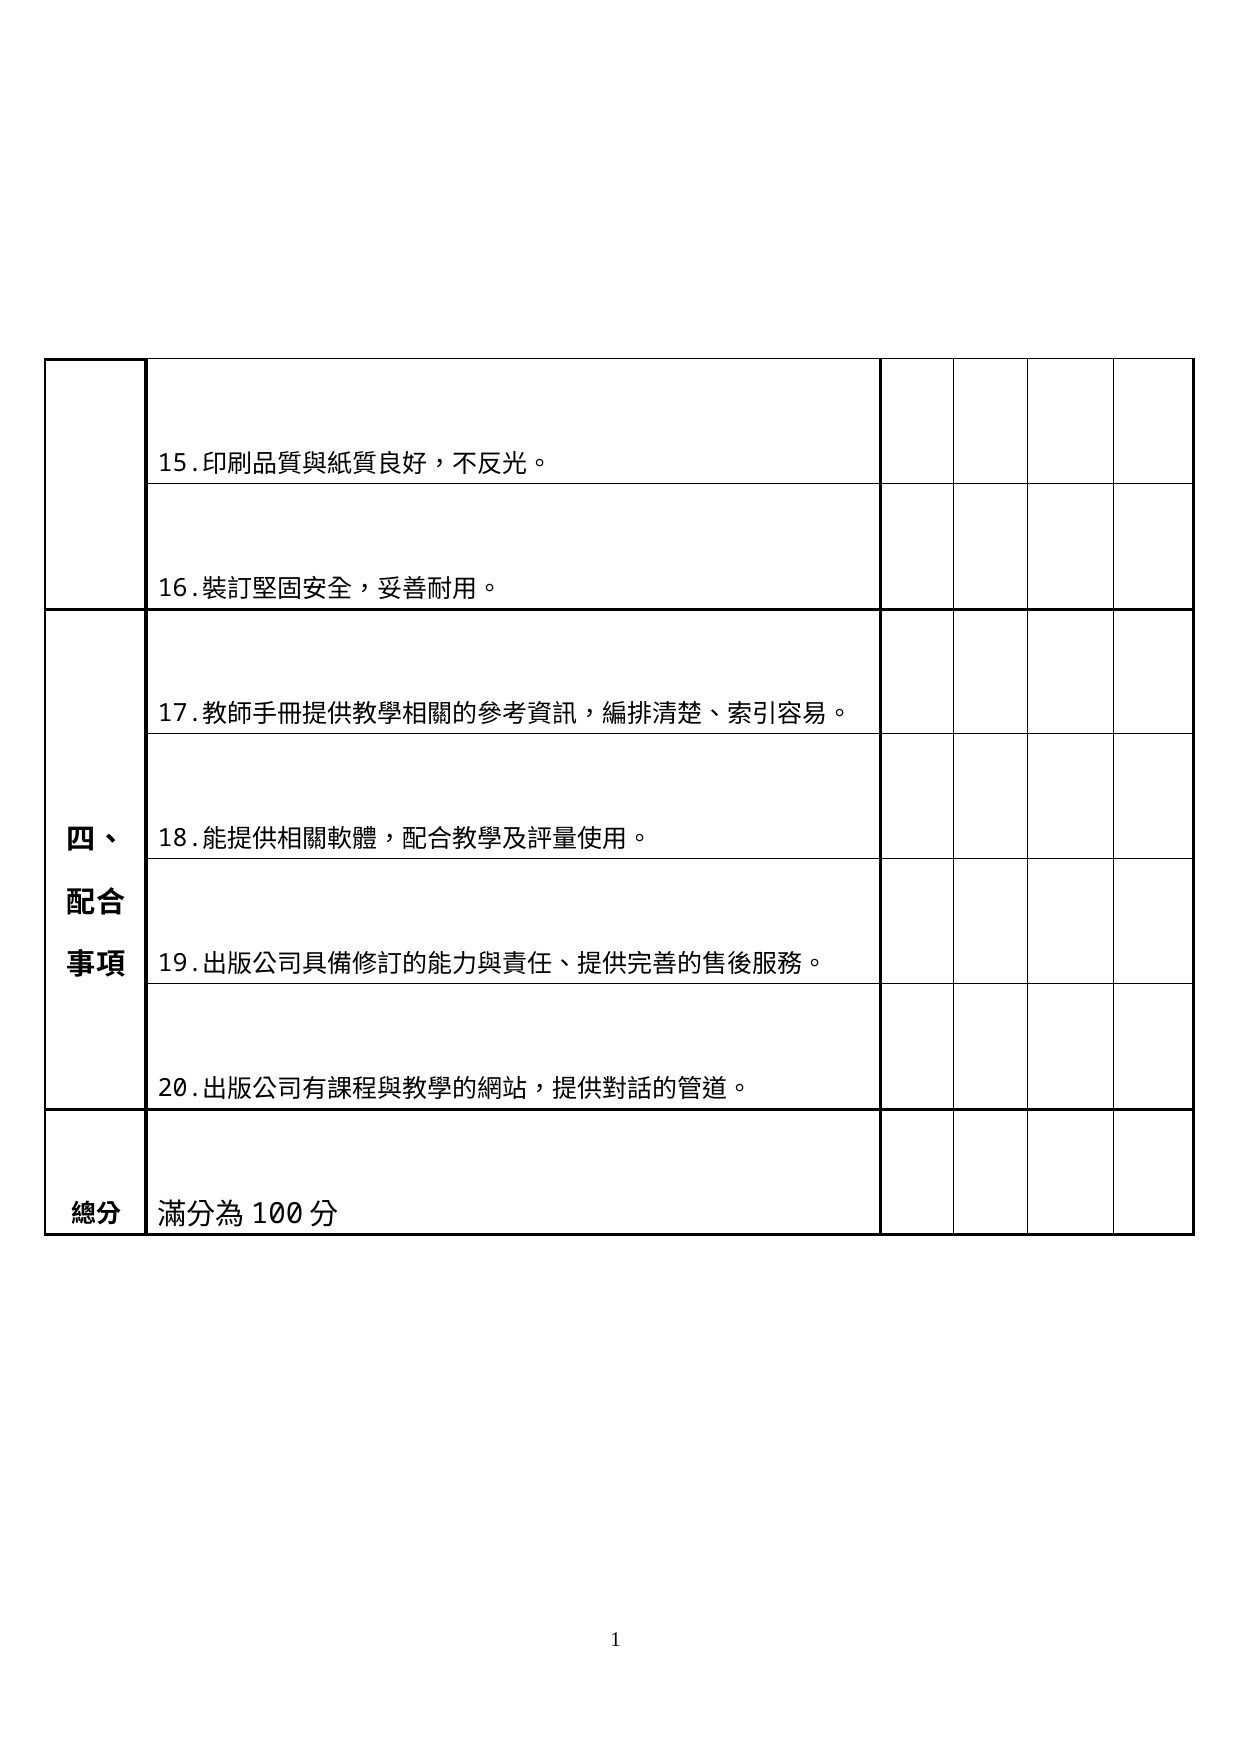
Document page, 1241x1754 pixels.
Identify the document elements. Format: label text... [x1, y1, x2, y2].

table_cell 總分 [46, 1111, 144, 1233]
table_cell [1028, 359, 1113, 483]
table_cell [1114, 859, 1192, 983]
table_cell 16.裝訂堅固安全，妥善耐用。 [148, 484, 879, 608]
table_cell [954, 484, 1027, 608]
table_cell [954, 734, 1027, 858]
table_cell [1114, 984, 1192, 1108]
table_cell [46, 361, 144, 608]
table_cell [1028, 1111, 1113, 1233]
table_cell [1114, 1111, 1192, 1233]
table_cell 滿分為100分 [148, 1111, 879, 1233]
table_cell [882, 611, 953, 733]
table_cell 四、配合事項 [46, 611, 144, 1108]
table_cell [882, 734, 953, 858]
table_cell [954, 859, 1027, 983]
table_cell [1028, 859, 1113, 983]
table_cell [1028, 734, 1113, 858]
table_cell 17.教師手冊提供教學相關的參考資訊，編排清楚、索引容易。 [148, 611, 879, 733]
table_cell [954, 984, 1027, 1108]
table_cell 20.出版公司有課程與教學的網站，提供對話的管道。 [148, 984, 879, 1108]
table_cell [954, 1111, 1027, 1233]
table_cell [1028, 611, 1113, 733]
table_cell [882, 359, 953, 483]
table_cell [1114, 734, 1192, 858]
table_cell 19.出版公司具備修訂的能力與責任、提供完善的售後服務。 [148, 859, 879, 983]
table_cell [882, 984, 953, 1108]
table_cell 15.印刷品質與紙質良好，不反光。 [148, 359, 879, 483]
table_cell [882, 1111, 953, 1233]
table_cell 18.能提供相關軟體，配合教學及評量使用。 [148, 734, 879, 858]
table_cell [882, 859, 953, 983]
table_cell [882, 484, 953, 608]
table_cell [1028, 484, 1113, 608]
table_cell [1114, 611, 1192, 733]
table_cell [1114, 359, 1192, 483]
table_cell [1114, 484, 1192, 608]
table_cell [954, 611, 1027, 733]
table_cell [1028, 984, 1113, 1108]
table_cell [954, 359, 1027, 483]
